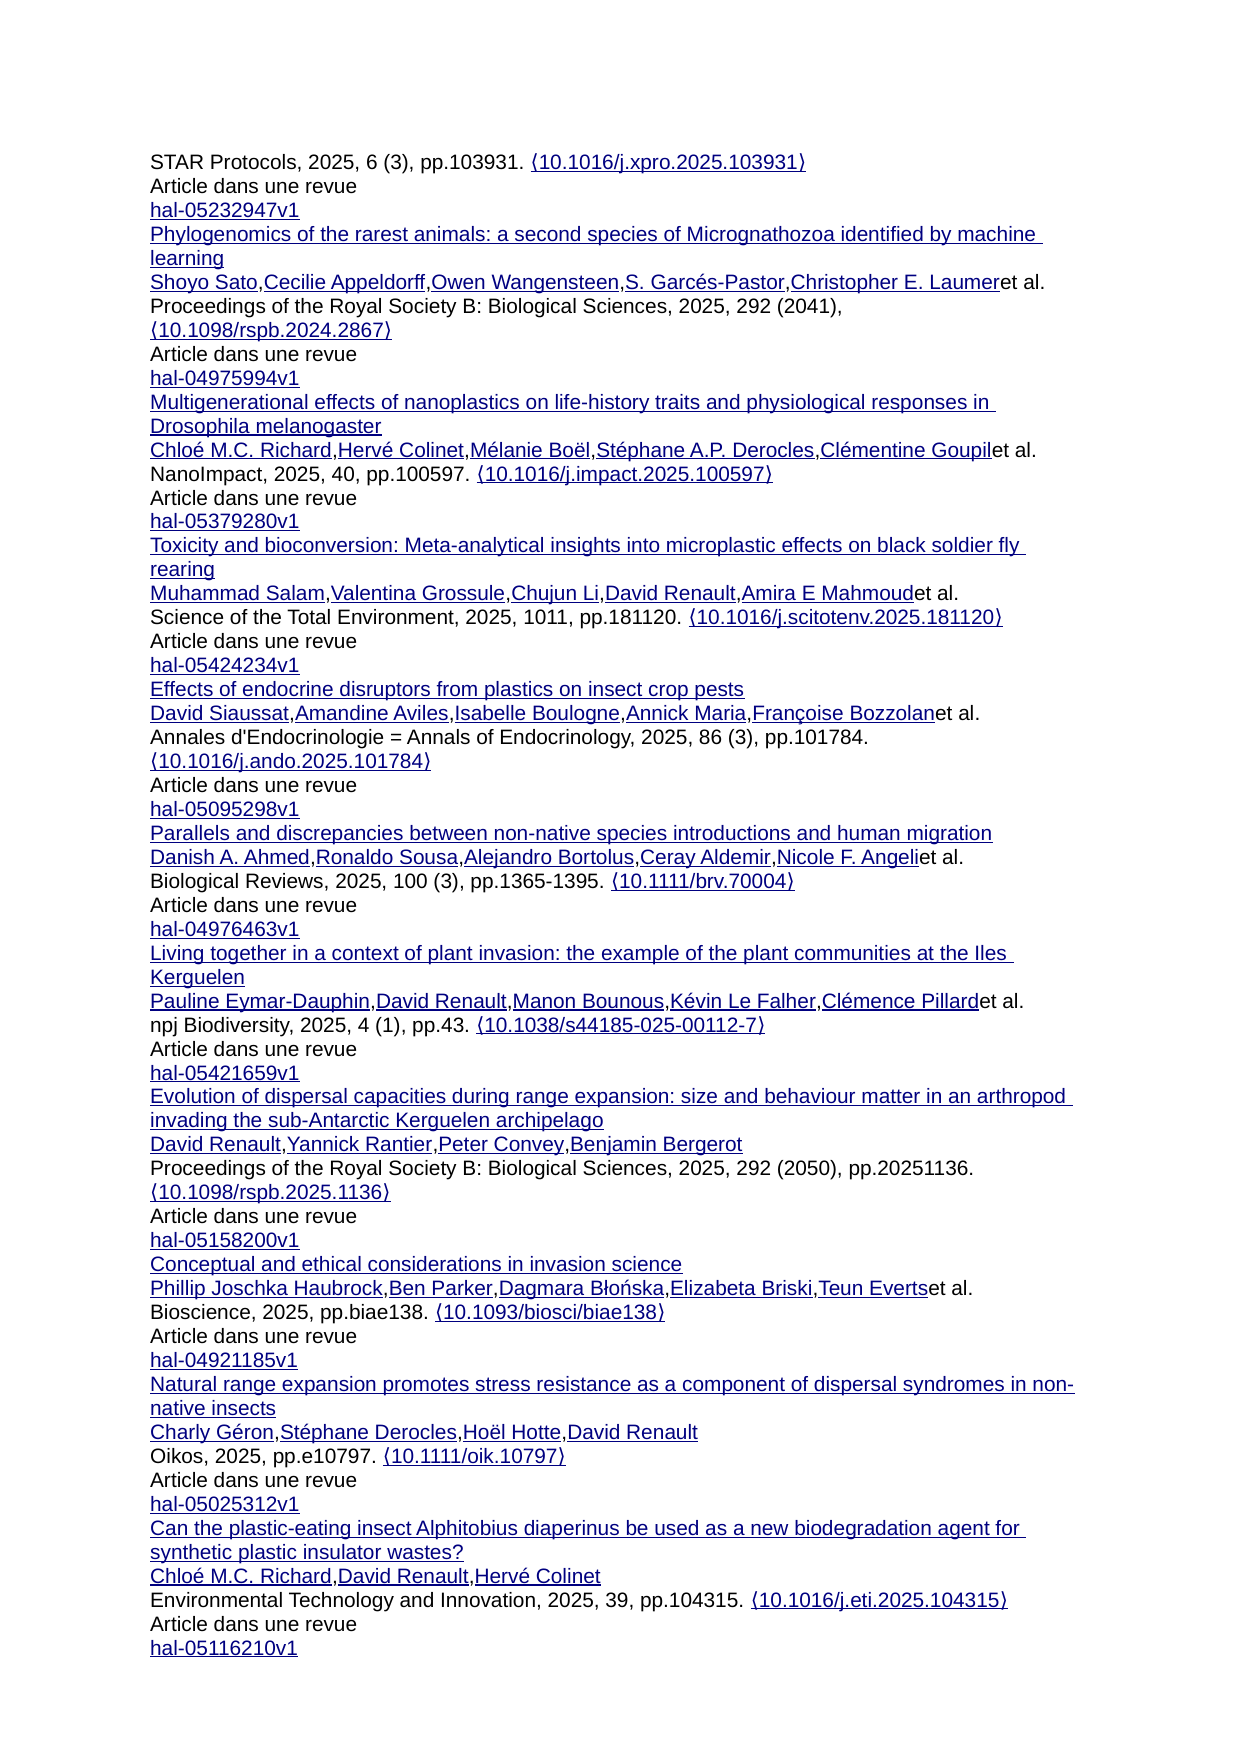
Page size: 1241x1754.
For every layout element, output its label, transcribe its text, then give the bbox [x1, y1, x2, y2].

table_cell Effects of endocrine disruptors from plastics on insect crop pests David Siaussat,Amandine Aviles,Isabelle Boulogne,Annick Maria,Françoise Bozzolanet al. Annales d'Endocrinologie = Annals of Endocrinology, 2025, 86 (3), pp.101784. ⟨10.1016/j.ando.2025.101784⟩ Article dans une revue hal-05095298v1 [150, 677, 1090, 821]
table_cell Conceptual and ethical considerations in invasion science Phillip Joschka Haubrock,Ben Parker,Dagmara Błońska,Elizabeta Briski,Teun Evertset al. Bioscience, 2025, pp.biae138. ⟨10.1093/biosci/biae138⟩ Article dans une revue hal-04921185v1 [150, 1252, 1090, 1372]
table_cell Multigenerational effects of nanoplastics on life-history traits and physiological responses in Drosophila melanogaster Chloé M.C. Richard,Hervé Colinet,Mélanie Boël,Stéphane A.P. Derocles,Clémentine Goupilet al. NanoImpact, 2025, 40, pp.100597. ⟨10.1016/j.impact.2025.100597⟩ Article dans une revue hal-05379280v1 [150, 390, 1090, 533]
table_cell Evolution of dispersal capacities during range expansion: size and behaviour matter in an arthropod invading the sub-Antarctic Kerguelen archipelago David Renault,Yannick Rantier,Peter Convey,Benjamin Bergerot Proceedings of the Royal Society B: Biological Sciences, 2025, 292 (2050), pp.20251136. ⟨10.1098/rspb.2025.1136⟩ Article dans une revue hal-05158200v1 [150, 1084, 1090, 1252]
table_cell Can the plastic-eating insect Alphitobius diaperinus be used as a new biodegradation agent for synthetic plastic insulator wastes? Chloé M.C. Richard,David Renault,Hervé Colinet Environmental Technology and Innovation, 2025, 39, pp.104315. ⟨10.1016/j.eti.2025.104315⟩ Article dans une revue hal-05116210v1 [150, 1516, 1090, 1659]
table_cell Phylogenomics of the rarest animals: a second species of Micrognathozoa identified by machine learning Shoyo Sato,Cecilie Appeldorff,Owen Wangensteen,S. Garcés-Pastor,Christopher E. Laumeret al. Proceedings of the Royal Society B: Biological Sciences, 2025, 292 (2041), ⟨10.1098/rspb.2024.2867⟩ Article dans une revue hal-04975994v1 [150, 222, 1090, 389]
table_cell Living together in a context of plant invasion: the example of the plant communities at the Iles Kerguelen Pauline Eymar-Dauphin,David Renault,Manon Bounous,Kévin Le Falher,Clémence Pillardet al. npj Biodiversity, 2025, 4 (1), pp.43. ⟨10.1038/s44185-025-00112-7⟩ Article dans une revue hal-05421659v1 [150, 941, 1090, 1084]
table_cell Toxicity and bioconversion: Meta-analytical insights into microplastic effects on black soldier fly rearing Muhammad Salam,Valentina Grossule,Chujun Li,David Renault,Amira E Mahmoudet al. Science of the Total Environment, 2025, 1011, pp.181120. ⟨10.1016/j.scitotenv.2025.181120⟩ Article dans une revue hal-05424234v1 [150, 533, 1090, 677]
table_cell STAR Protocols, 2025, 6 (3), pp.103931. ⟨10.1016/j.xpro.2025.103931⟩ Article dans une revue hal-05232947v1 [150, 150, 1090, 222]
table_cell Natural range expansion promotes stress resistance as a component of dispersal syndromes in non‐native insects Charly Géron,Stéphane Derocles,Hoël Hotte,David Renault Oikos, 2025, pp.e10797. ⟨10.1111/oik.10797⟩ Article dans une revue hal-05025312v1 [150, 1372, 1090, 1516]
table_cell Parallels and discrepancies between non‐native species introductions and human migration Danish A. Ahmed,Ronaldo Sousa,Alejandro Bortolus,Ceray Aldemir,Nicole F. Angeliet al. Biological Reviews, 2025, 100 (3), pp.1365-1395. ⟨10.1111/brv.70004⟩ Article dans une revue hal-04976463v1 [150, 821, 1090, 941]
